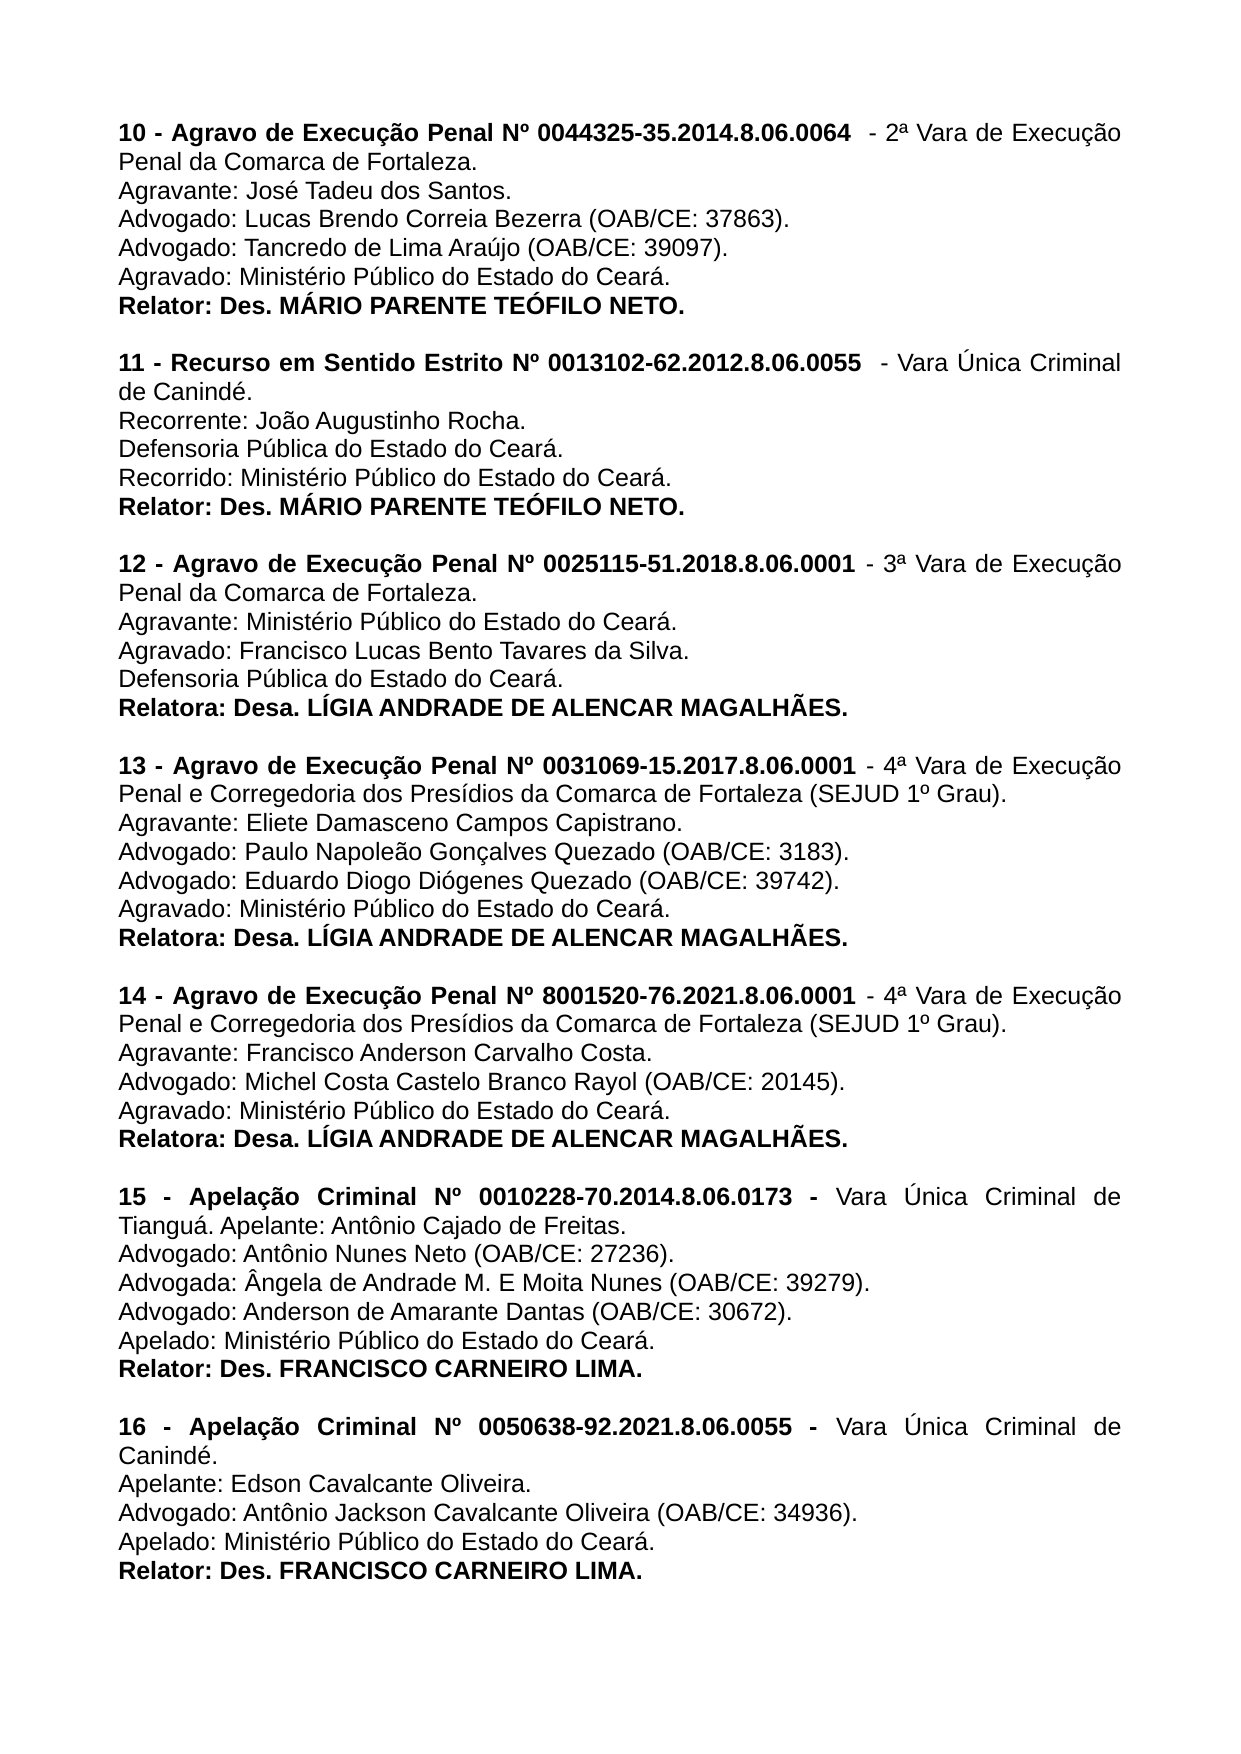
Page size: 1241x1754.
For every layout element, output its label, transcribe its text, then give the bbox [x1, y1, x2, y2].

text Advogado: Antônio Nunes Neto (OAB/CE: 27236). [118, 1239, 1122, 1268]
text 11 - Recurso em Sentido Estrito Nº 0013102-62.2012.8.06.0055 - Vara Única Criminal de Canindé. [118, 348, 1122, 406]
text Advogada: Ângela de Andrade M. E Moita Nunes (OAB/CE: 39279). [118, 1268, 1122, 1297]
text 15 - Apelação Criminal Nº 0010228-70.2014.8.06.0173 - Vara Única Criminal de Tianguá. Apelante: Antônio Cajado de Freitas. [118, 1182, 1122, 1239]
text Relatora: Desa. LÍGIA ANDRADE DE ALENCAR MAGALHÃES. [118, 923, 1122, 952]
text Apelado: Ministério Público do Estado do Ceará. [118, 1527, 1122, 1556]
text Relatora: Desa. LÍGIA ANDRADE DE ALENCAR MAGALHÃES. [118, 1124, 1122, 1153]
text Advogado: Lucas Brendo Correia Bezerra (OAB/CE: 37863). [118, 204, 1122, 233]
text Apelante: Edson Cavalcante Oliveira. [118, 1469, 1122, 1498]
text Agravado: Ministério Público do Estado do Ceará. [118, 262, 1122, 291]
text Advogado: Paulo Napoleão Gonçalves Quezado (OAB/CE: 3183). [118, 837, 1122, 866]
text Agravante: Eliete Damasceno Campos Capistrano. [118, 808, 1122, 837]
text Relator: Des. MÁRIO PARENTE TEÓFILO NETO. [118, 492, 1122, 521]
text Advogado: Antônio Jackson Cavalcante Oliveira (OAB/CE: 34936). [118, 1498, 1122, 1527]
text Advogado: Eduardo Diogo Diógenes Quezado (OAB/CE: 39742). [118, 866, 1122, 894]
text Relator: Des. FRANCISCO CARNEIRO LIMA. [118, 1556, 1122, 1584]
text Recorrido: Ministério Público do Estado do Ceará. [118, 463, 1122, 492]
text 14 - Agravo de Execução Penal Nº 8001520-76.2021.8.06.0001 - 4ª Vara de Execução Penal e Corregedoria dos Presídios da Comarca de Fortaleza (SEJUD 1º Grau). [118, 981, 1122, 1038]
text Relator: Des. MÁRIO PARENTE TEÓFILO NETO. [118, 291, 1122, 319]
text Defensoria Pública do Estado do Ceará. [118, 664, 1122, 693]
text 16 - Apelação Criminal Nº 0050638-92.2021.8.06.0055 - Vara Única Criminal de Canindé. [118, 1412, 1122, 1469]
text Apelado: Ministério Público do Estado do Ceará. [118, 1326, 1122, 1354]
text Agravado: Ministério Público do Estado do Ceará. [118, 894, 1122, 923]
text Recorrente: João Augustinho Rocha. [118, 406, 1122, 434]
text 12 - Agravo de Execução Penal Nº 0025115-51.2018.8.06.0001 - 3ª Vara de Execução Penal da Comarca de Fortaleza. [118, 549, 1122, 607]
text Agravado: Francisco Lucas Bento Tavares da Silva. [118, 636, 1122, 664]
text Agravante: Ministério Público do Estado do Ceará. [118, 607, 1122, 636]
text Agravante: José Tadeu dos Santos. [118, 176, 1122, 204]
text Defensoria Pública do Estado do Ceará. [118, 434, 1122, 463]
text Relator: Des. FRANCISCO CARNEIRO LIMA. [118, 1354, 1122, 1383]
text Relatora: Desa. LÍGIA ANDRADE DE ALENCAR MAGALHÃES. [118, 693, 1122, 722]
text Agravado: Ministério Público do Estado do Ceará. [118, 1096, 1122, 1124]
text Advogado: Michel Costa Castelo Branco Rayol (OAB/CE: 20145). [118, 1067, 1122, 1096]
text Agravante: Francisco Anderson Carvalho Costa. [118, 1038, 1122, 1067]
text Advogado: Tancredo de Lima Araújo (OAB/CE: 39097). [118, 233, 1122, 262]
text 13 - Agravo de Execução Penal Nº 0031069-15.2017.8.06.0001 - 4ª Vara de Execução Penal e Corregedoria dos Presídios da Comarca de Fortaleza (SEJUD 1º Grau). [118, 751, 1122, 808]
text 10 - Agravo de Execução Penal Nº 0044325-35.2014.8.06.0064 - 2ª Vara de Execução Penal da Comarca de Fortaleza. [118, 118, 1122, 176]
text Advogado: Anderson de Amarante Dantas (OAB/CE: 30672). [118, 1297, 1122, 1326]
